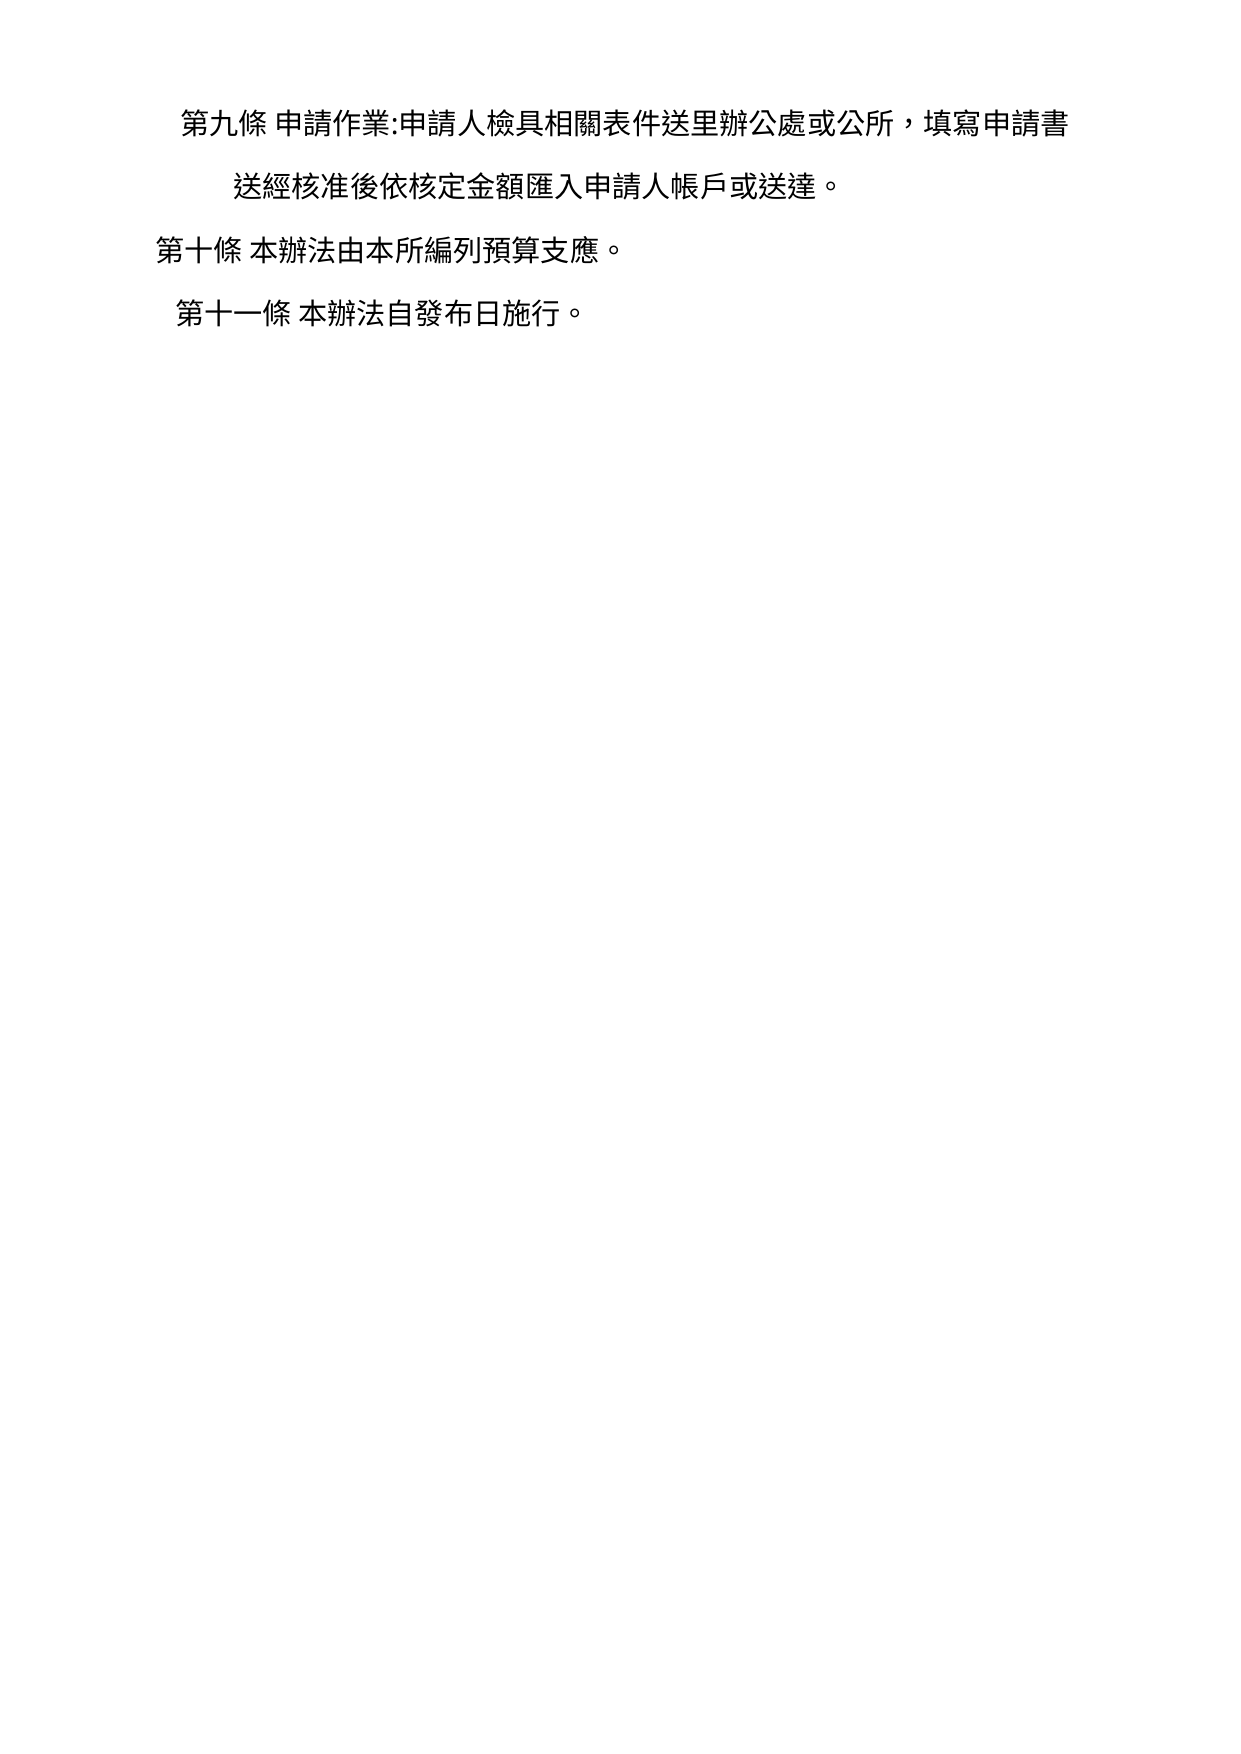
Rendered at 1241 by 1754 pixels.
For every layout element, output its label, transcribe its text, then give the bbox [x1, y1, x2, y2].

text 送經核准後依核定金額匯入申請人帳戶或送達。 [180, 164, 1110, 206]
text 第十一條 本辦法自發布日施行。 [167, 291, 1110, 333]
text 第十條 本辦法由本所編列預算支應。 [130, 227, 1110, 270]
text 第九條 申請作業:申請人檢具相關表件送里辦公處或公所，填寫申請書 [180, 100, 1110, 143]
